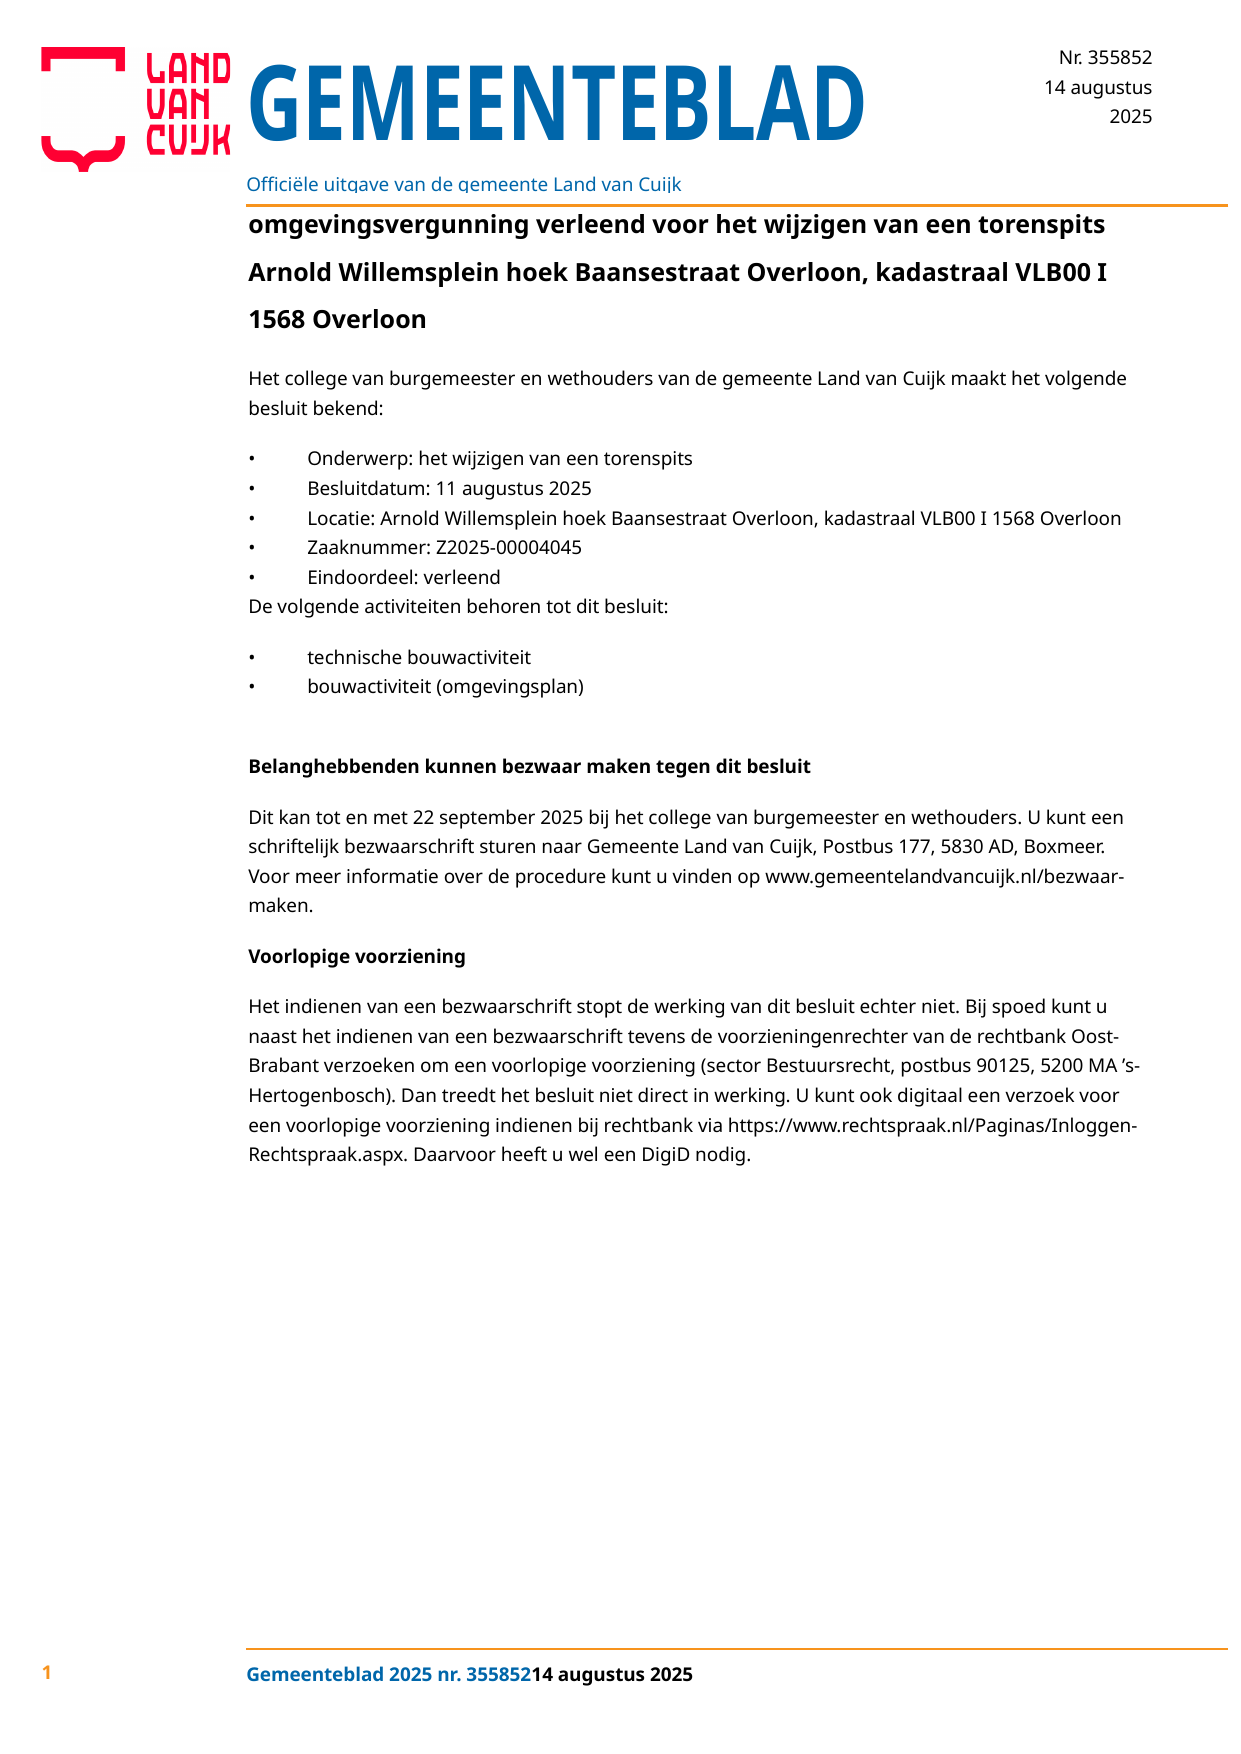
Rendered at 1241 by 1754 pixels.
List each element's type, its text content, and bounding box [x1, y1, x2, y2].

list technische bouwactiviteit [248, 644, 1152, 669]
picture [41, 47, 231, 172]
text De volgende activiteiten behoren tot dit besluit: [248, 593, 1152, 619]
list Eindoordeel: verleend [248, 564, 1152, 589]
list Onderwerp: het wijzigen van een torenspits [248, 446, 1152, 471]
text Het indienen van een bezwaarschrift stopt de werking van dit besluit echter niet. Bij spoed kunt u naast het indienen van een bezwaarschrift tevens de voorzieningenrechter van de rechtbank Oost-Brabant verzoeken om een voorlopige voorziening (sector Bestuursrecht, postbus 90125, 5200 MA ’s-Hertogenbosch). Dan treedt het besluit niet direct in werking. U kunt ook digitaal een verzoek voor een voorlopige voorziening indienen bij rechtbank via https://www.rechtspraak.nl/Paginas/Inloggen-Rechtspraak.aspx. Daarvoor heeft u wel een DigiD nodig. [248, 993, 1152, 1167]
list Besluitdatum: 11 augustus 2025 [248, 475, 1152, 501]
list bouwactiviteit (omgevingsplan) [248, 673, 1152, 699]
list Zaaknummer: Z2025-00004045 [248, 534, 1152, 560]
text Het college van burgemeester en wethouders van de gemeente Land van Cuijk maakt het volgende besluit bekend: [248, 366, 1152, 421]
text omgevingsvergunning verleend voor het wijzigen van een torenspits Arnold Willemsplein hoek Baansestraat Overloon, kadastraal VLB00 I 1568 Overloon [248, 207, 1152, 336]
text Belanghebbenden kunnen bezwaar maken tegen dit besluit [248, 753, 1152, 779]
list Locatie: Arnold Willemsplein hoek Baansestraat Overloon, kadastraal VLB00 I 1568 Overloon [248, 505, 1152, 530]
text Voorlopige voorziening [248, 943, 1152, 969]
text Dit kan tot en met 22 september 2025 bij het college van burgemeester en wethouders. U kunt een schriftelijk bezwaarschrift sturen naar Gemeente Land van Cuijk, Postbus 177, 5830 AD, Boxmeer. Voor meer informatie over de procedure kunt u vinden op www.gemeentelandvancuijk.nl/bezwaar-maken. [248, 804, 1152, 918]
